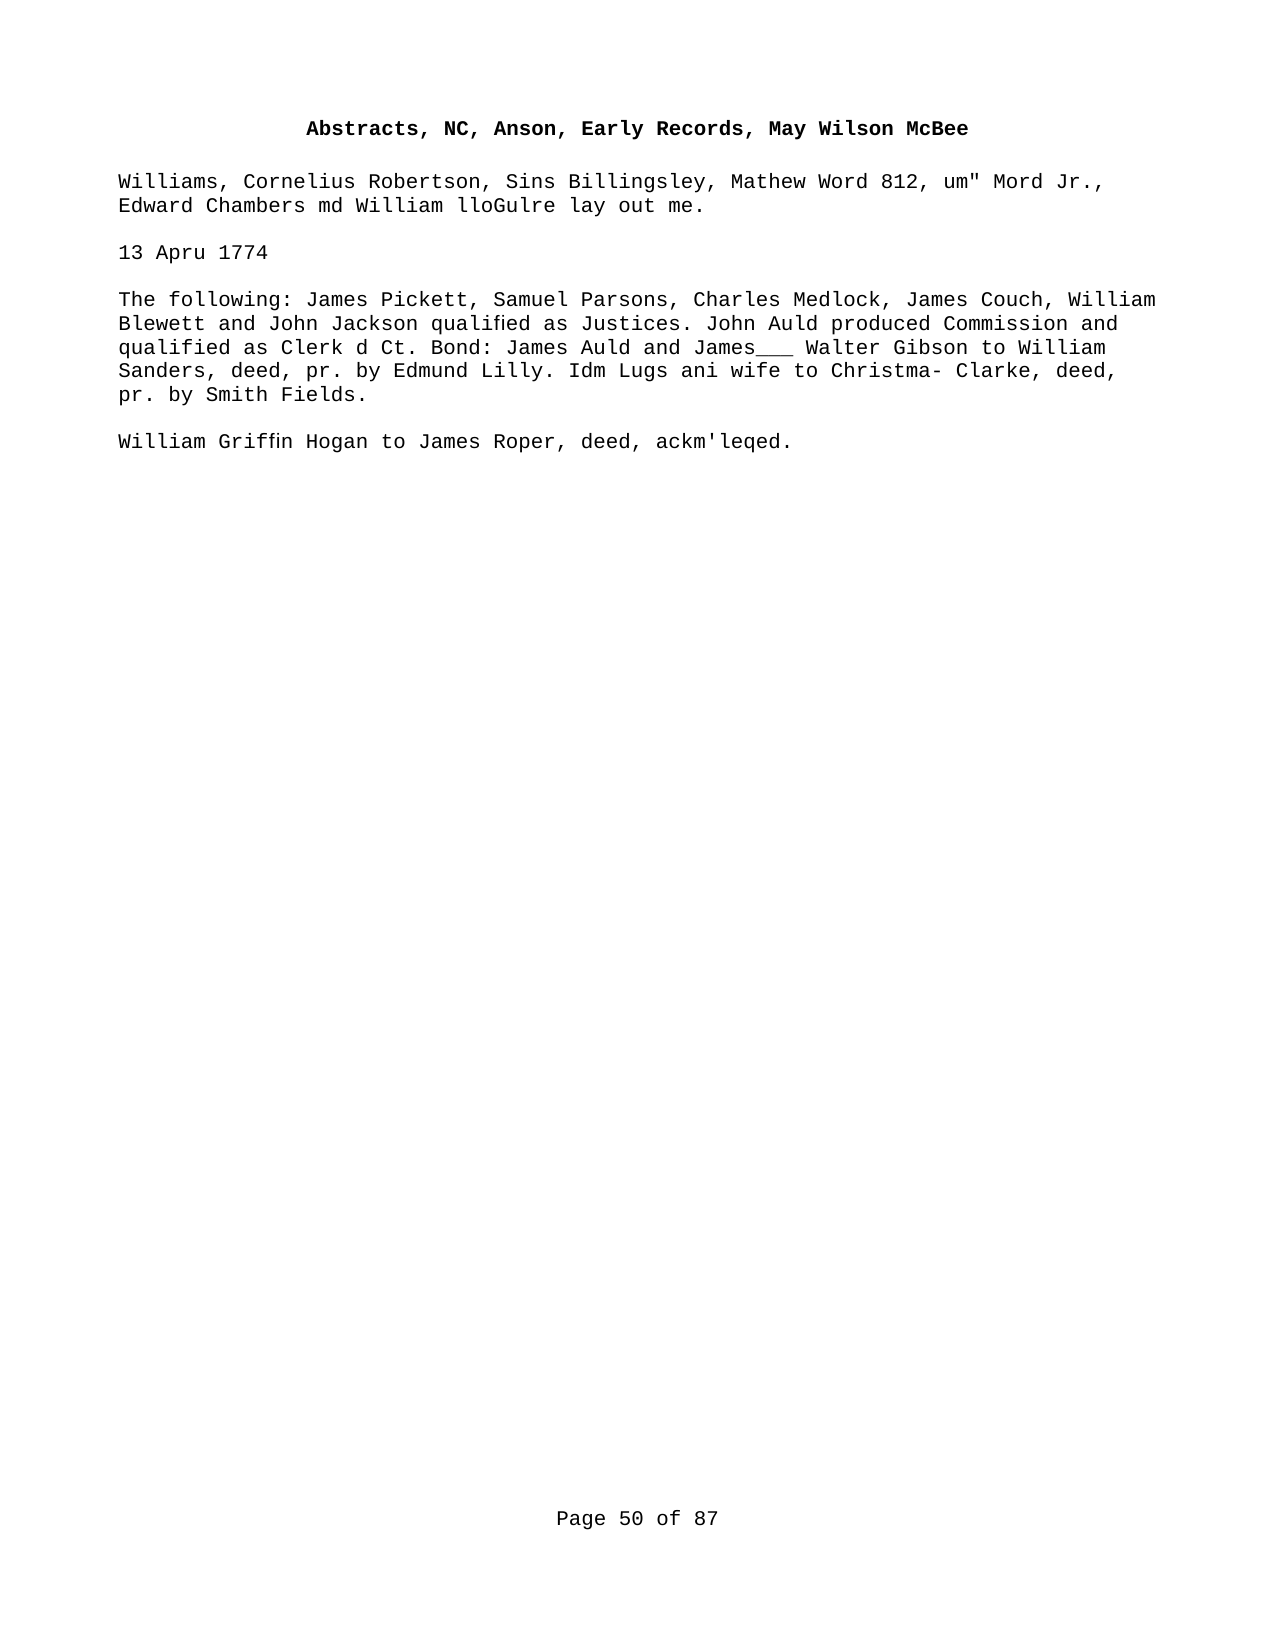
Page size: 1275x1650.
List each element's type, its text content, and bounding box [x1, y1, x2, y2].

text 13 Apru 1774 [118, 242, 1157, 266]
text Williams, Cornelius Robertson, Sins Billingsley, Mathew Word 812, um" Mord Jr., Edward Chambers md William lloGulre lay out me. [118, 171, 1157, 218]
text William Grifﬁn Hogan to James Roper, deed, ackm'leqed. [118, 431, 1157, 455]
text The following: James Pickett, Samuel Parsons, Charles Medlock, James Couch, William Blewett and John Jackson qualiﬁed as Justices. John Auld produced Commission and qualified as Clerk d Ct. Bond: James Auld and James___ Walter Gibson to William Sanders, deed, pr. by Edmund Lilly. Idm Lugs ani wife to Christma- Clarke, deed, pr. by Smith Fields. [118, 289, 1157, 408]
